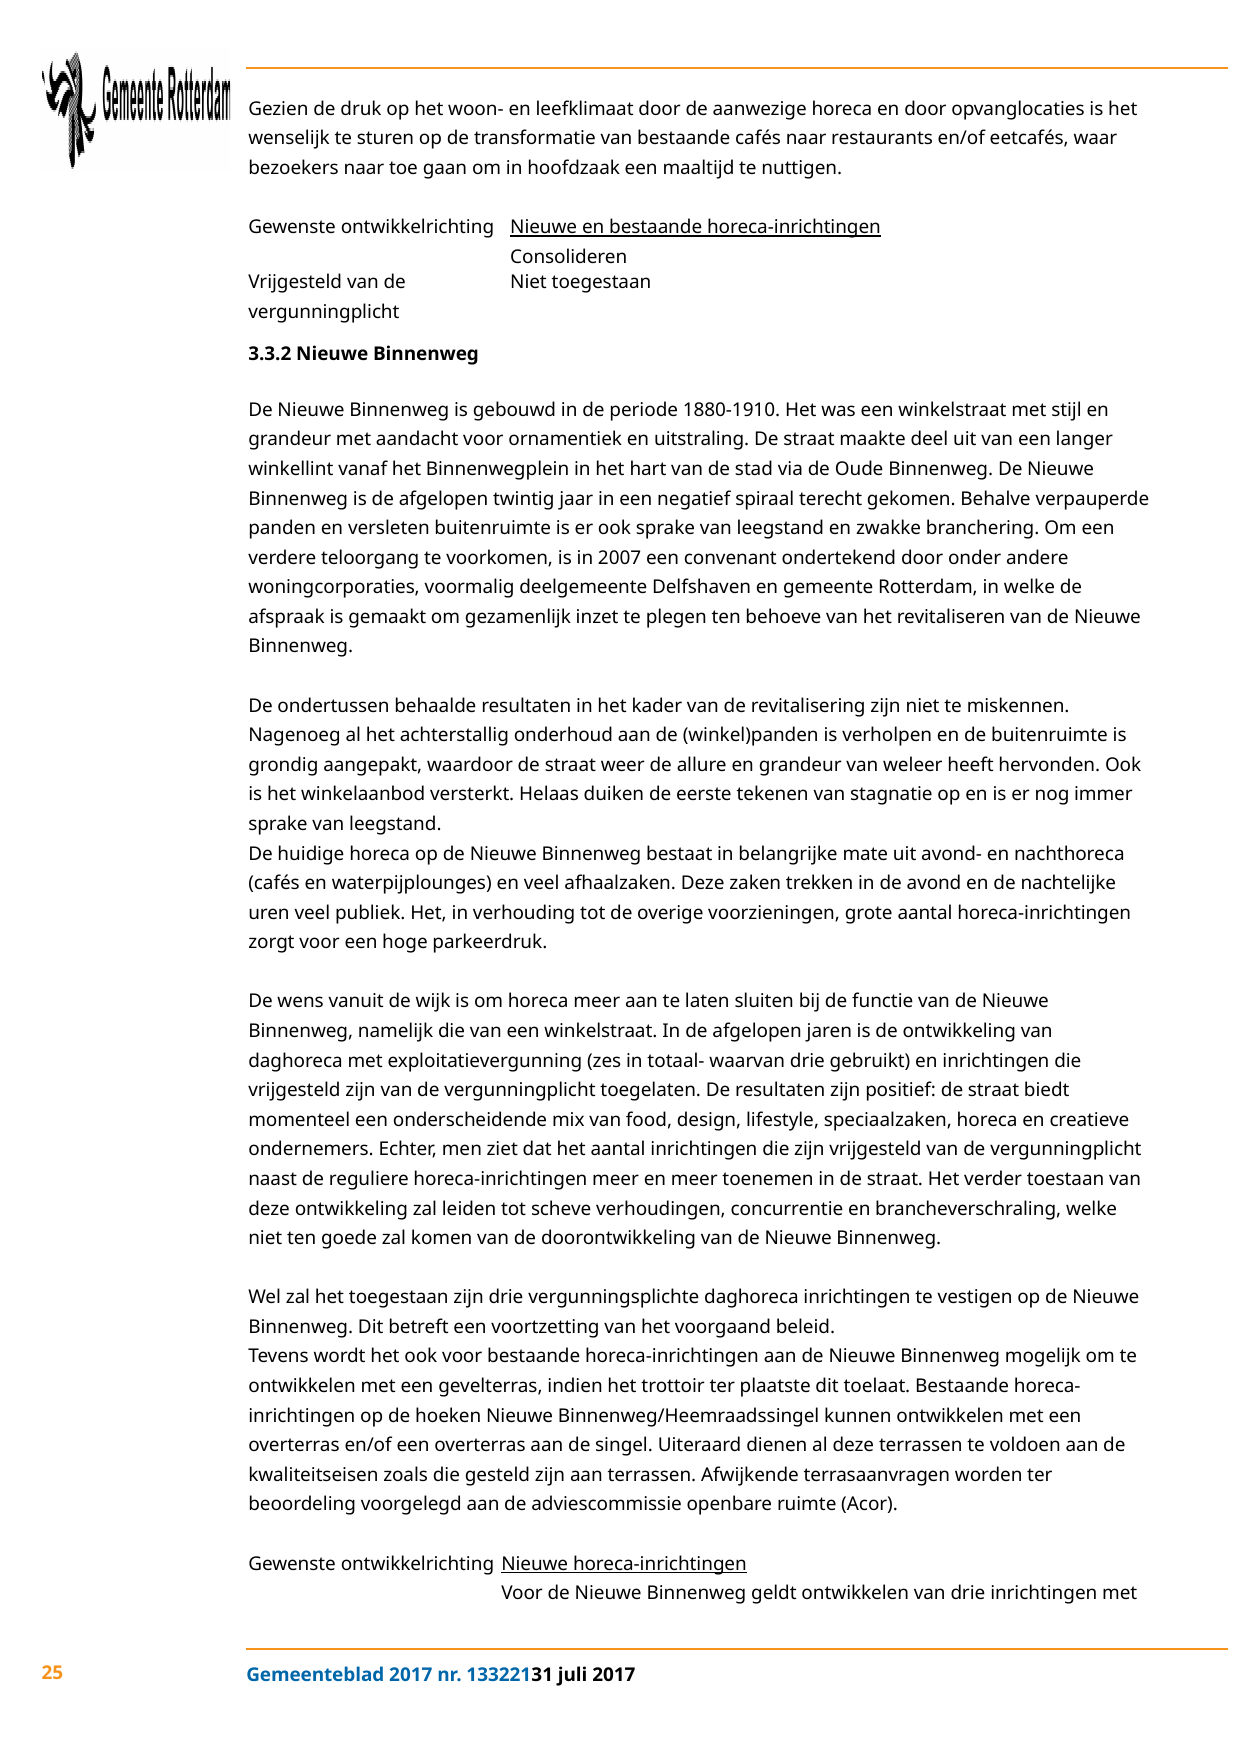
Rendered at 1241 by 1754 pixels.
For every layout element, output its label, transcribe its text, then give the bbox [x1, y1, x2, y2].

text De huidige horeca op de Nieuwe Binnenweg bestaat in belangrijke mate uit avond- en nachthoreca (cafés en waterpijplounges) en veel afhaalzaken. Deze zaken trekken in de avond en de nachtelijke uren veel publiek. Het, in verhouding tot de overige voorzieningen, grote aantal horeca-inrichtingen zorgt voor een hoge parkeerdruk. [248, 840, 1152, 954]
text Wel zal het toegestaan zijn drie vergunningsplichte daghoreca inrichtingen te vestigen op de Nieuwe Binnenweg. Dit betreft een voortzetting van het voorgaand beleid. [248, 1283, 1152, 1339]
table_header Gewenste ontwikkelrichting [248, 1550, 501, 1605]
picture [41, 47, 231, 172]
text De wens vanuit de wijk is om horeca meer aan te laten sluiten bij de functie van de Nieuwe Binnenweg, namelijk die van een winkelstraat. In de afgelopen jaren is de ontwikkeling van daghoreca met exploitatievergunning (zes in totaal- waarvan drie gebruikt) en inrichtingen die vrijgesteld zijn van de vergunningplicht toegelaten. De resultaten zijn positief: de straat biedt momenteel een onderscheidende mix van food, design, lifestyle, speciaalzaken, horeca en creatieve ondernemers. Echter, men ziet dat het aantal inrichtingen die zijn vrijgesteld van de vergunningplicht naast de reguliere horeca-inrichtingen meer en meer toenemen in de straat. Het verder toestaan van deze ontwikkeling zal leiden tot scheve verhoudingen, concurrentie en brancheverschraling, welke niet ten goede zal komen van de doorontwikkeling van de Nieuwe Binnenweg. [248, 988, 1152, 1250]
text Tevens wordt het ook voor bestaande horeca-inrichtingen aan de Nieuwe Binnenweg mogelijk om te ontwikkelen met een gevelterras, indien het trottoir ter plaatste dit toelaat. Bestaande horeca-inrichtingen op de hoeken Nieuwe Binnenweg/Heemraadssingel kunnen ontwikkelen met een overterras en/of een overterras aan de singel. Uiteraard dienen al deze terrassen te voldoen aan de kwaliteitseisen zoals die gesteld zijn aan terrassen. Afwijkende terrasaanvragen worden ter beoordeling voorgelegd aan de adviescommissie openbare ruimte (Acor). [248, 1343, 1152, 1516]
table_header Nieuwe horeca-inrichtingen Voor de Nieuwe Binnenweg geldt ontwikkelen van drie inrichtingen met [501, 1550, 1152, 1605]
table_header Gewenste ontwikkelrichting [248, 213, 510, 268]
table_header Nieuwe en bestaande horeca-inrichtingen Consolideren [510, 213, 1152, 268]
text De Nieuwe Binnenweg is gebouwd in de periode 1880-1910. Het was een winkelstraat met stijl en grandeur met aandacht voor ornamentiek en uitstraling. De straat maakte deel uit van een langer winkellint vanaf het Binnenwegplein in het hart van de stad via de Oude Binnenweg. De Nieuwe Binnenweg is de afgelopen twintig jaar in een negatief spiraal terecht gekomen. Behalve verpauperde panden en versleten buitenruimte is er ook sprake van leegstand en zwakke branchering. Om een verdere teloorgang te voorkomen, is in 2007 een convenant ondertekend door onder andere woningcorporaties, voormalig deelgemeente Delfshaven en gemeente Rotterdam, in welke de afspraak is gemaakt om gezamenlijk inzet te plegen ten behoeve van het revitaliseren van de Nieuwe Binnenweg. [248, 396, 1152, 658]
table_cell Niet toegestaan [510, 269, 1152, 324]
text Gezien de druk op het woon- en leefklimaat door de aanwezige horeca en door opvanglocaties is het wenselijk te sturen op de transformatie van bestaande cafés naar restaurants en/of eetcafés, waar bezoekers naar toe gaan om in hoofdzaak een maaltijd te nuttigen. [248, 95, 1152, 180]
table_cell Vrijgesteld van de vergunningplicht [248, 269, 510, 324]
text 3.3.2 Nieuwe Binnenweg [248, 341, 1152, 366]
text De ondertussen behaalde resultaten in het kader van de revitalisering zijn niet te miskennen. Nagenoeg al het achterstallig onderhoud aan de (winkel)panden is verholpen en de buitenruimte is grondig aangepakt, waardoor de straat weer de allure en grandeur van weleer heeft hervonden. Ook is het winkelaanbod versterkt. Helaas duiken de eerste tekenen van stagnatie op en is er nog immer sprake van leegstand. [248, 692, 1152, 836]
